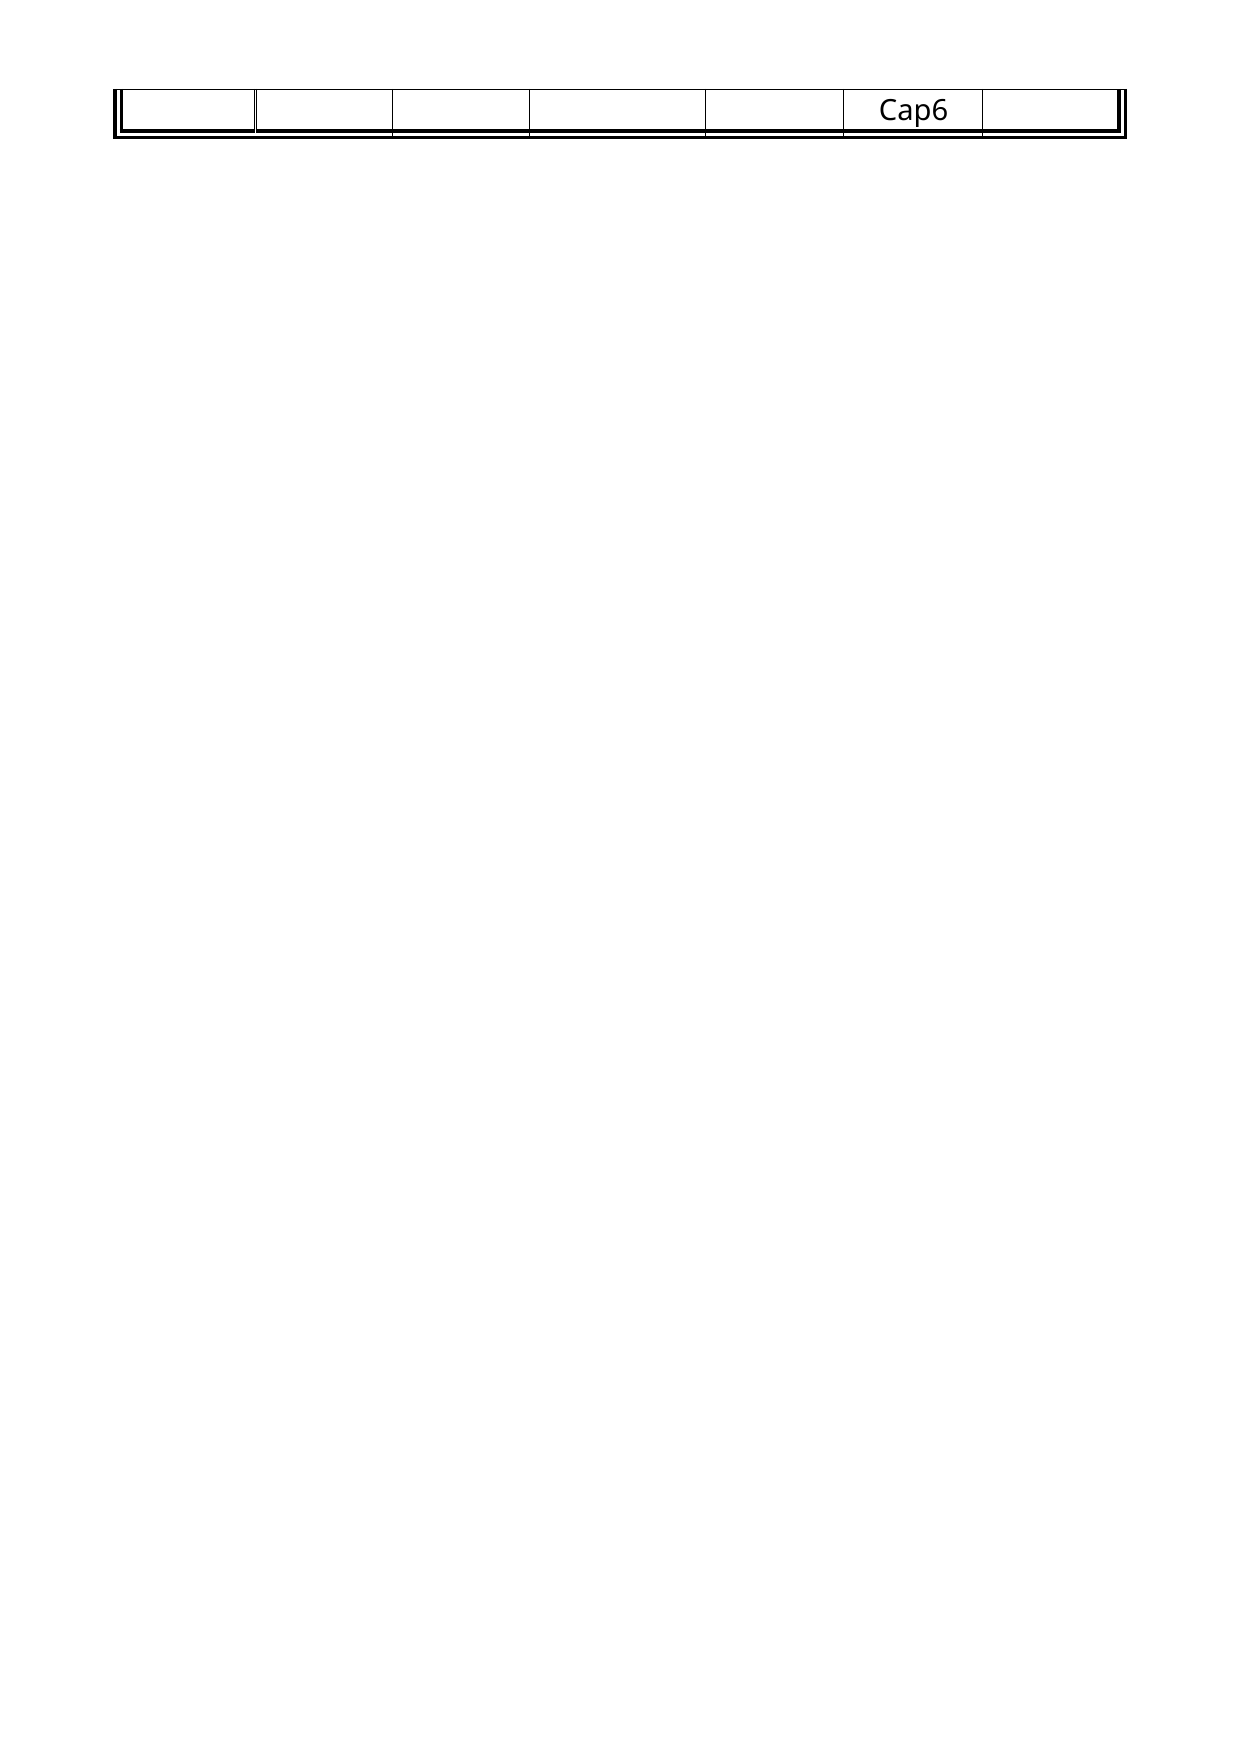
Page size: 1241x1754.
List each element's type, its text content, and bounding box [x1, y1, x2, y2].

table_cell [123, 90, 254, 129]
table_cell [983, 90, 1117, 129]
table_cell [393, 90, 529, 129]
table_cell [257, 90, 392, 129]
table_cell Cap6 [844, 90, 982, 129]
table_cell [530, 90, 705, 129]
table_cell [706, 90, 843, 129]
